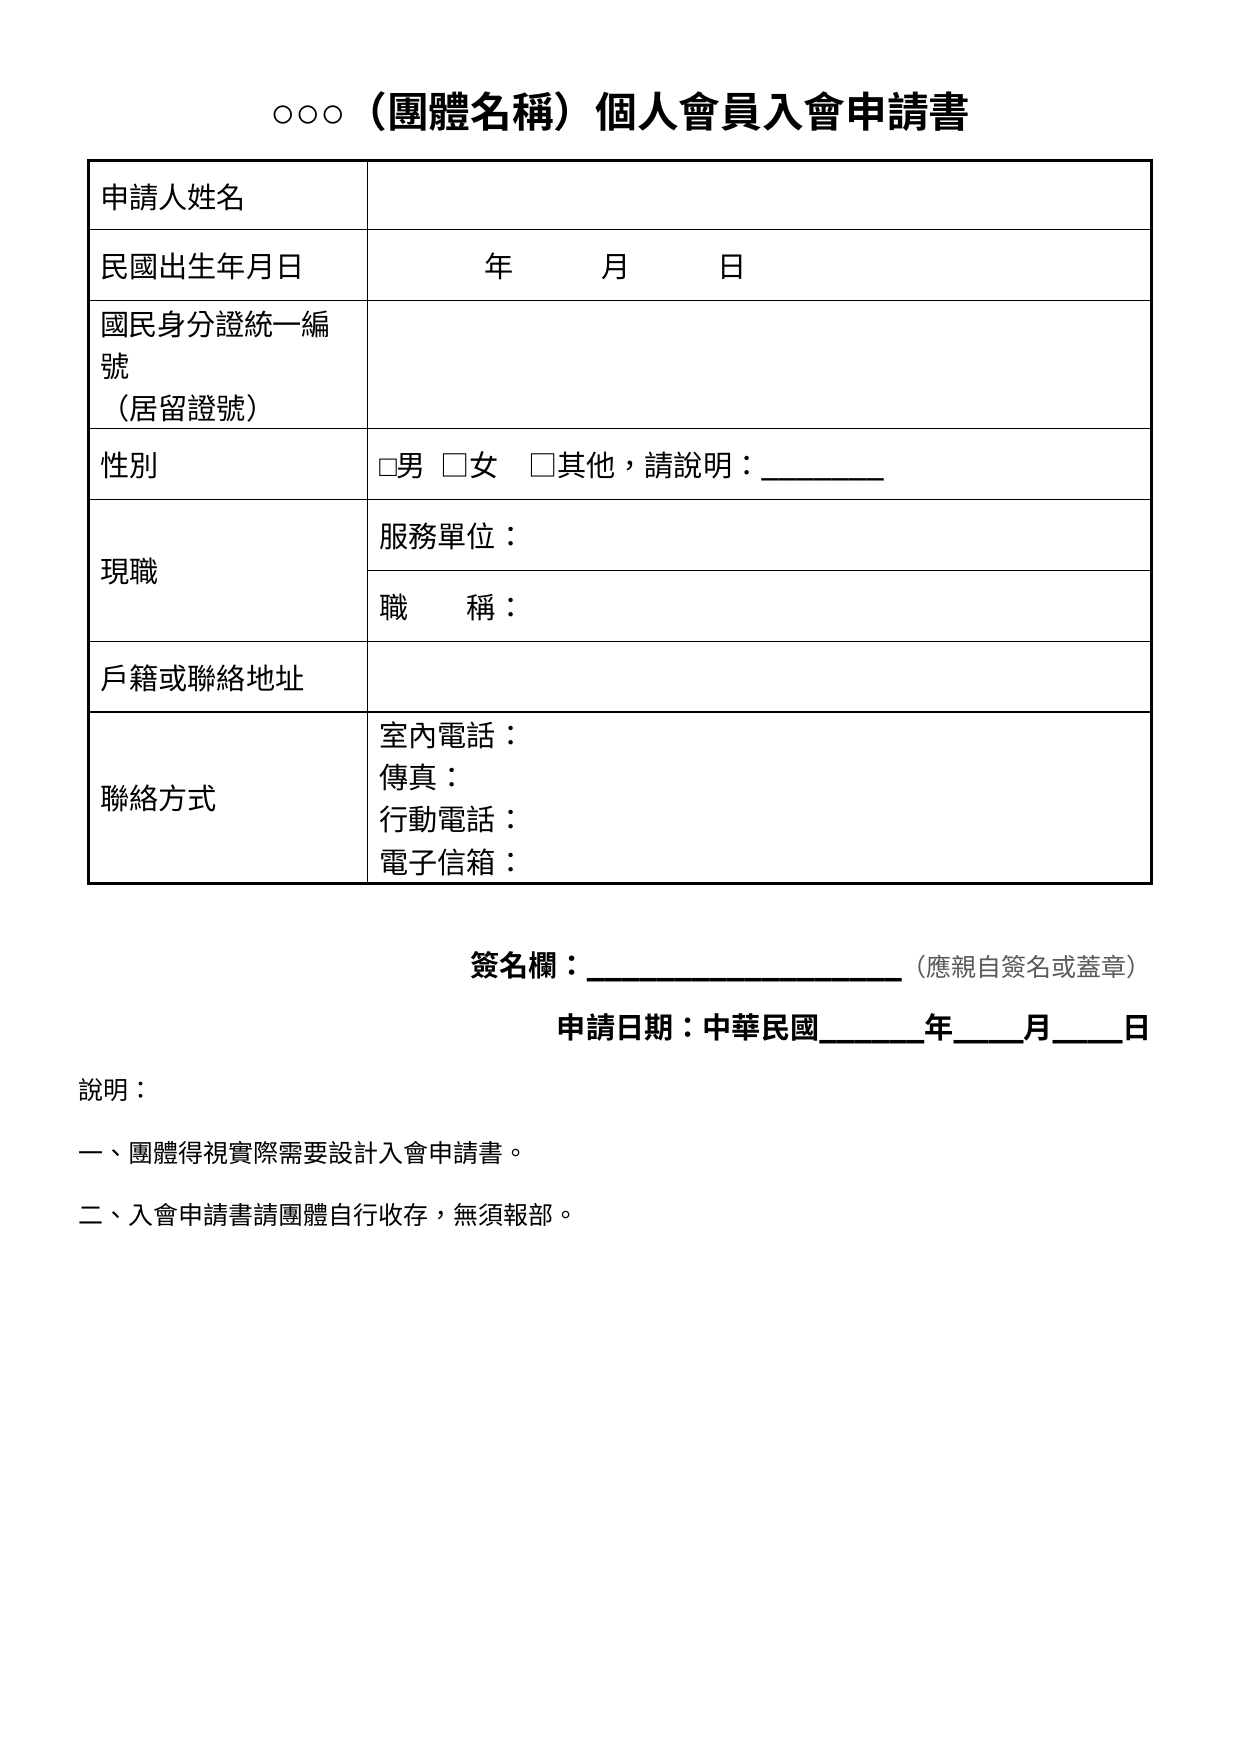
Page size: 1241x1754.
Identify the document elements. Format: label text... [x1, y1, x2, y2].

table_cell 國民身分證統一編號 （居留證號） [90, 301, 367, 428]
text 申請日期：中華民國______年____月____日 [89, 985, 1152, 1047]
text ○○○（團體名稱）個人會員入會申請書 [89, 79, 1152, 140]
table_header 申請人姓名 [90, 162, 367, 229]
table_cell 現職 [90, 500, 367, 641]
table_cell □男 □女 □其他，請說明：_______ [368, 429, 1150, 499]
table_cell 聯絡方式 [90, 713, 367, 882]
table_cell 服務單位： [368, 500, 1150, 570]
table_cell [368, 301, 1150, 428]
table_cell 職 稱： [368, 571, 1150, 641]
table_cell 年 月 日 [368, 230, 1150, 300]
table_header [368, 162, 1150, 229]
table_cell 戶籍或聯絡地址 [90, 642, 367, 711]
table_cell 性別 [90, 429, 367, 499]
table_cell 室內電話： 傳真： 行動電話： 電子信箱： [368, 713, 1150, 882]
table_cell 民國出生年月日 [90, 230, 367, 300]
text 說明： [78, 1047, 1152, 1110]
text 簽名欄：__________________（應親自簽名或蓋章） [89, 922, 1152, 985]
text 一、團體得視實際需要設計入會申請書。 [78, 1110, 1152, 1172]
text 二、入會申請書請團體自行收存，無須報部。 [78, 1172, 1152, 1235]
table_cell [368, 642, 1150, 711]
